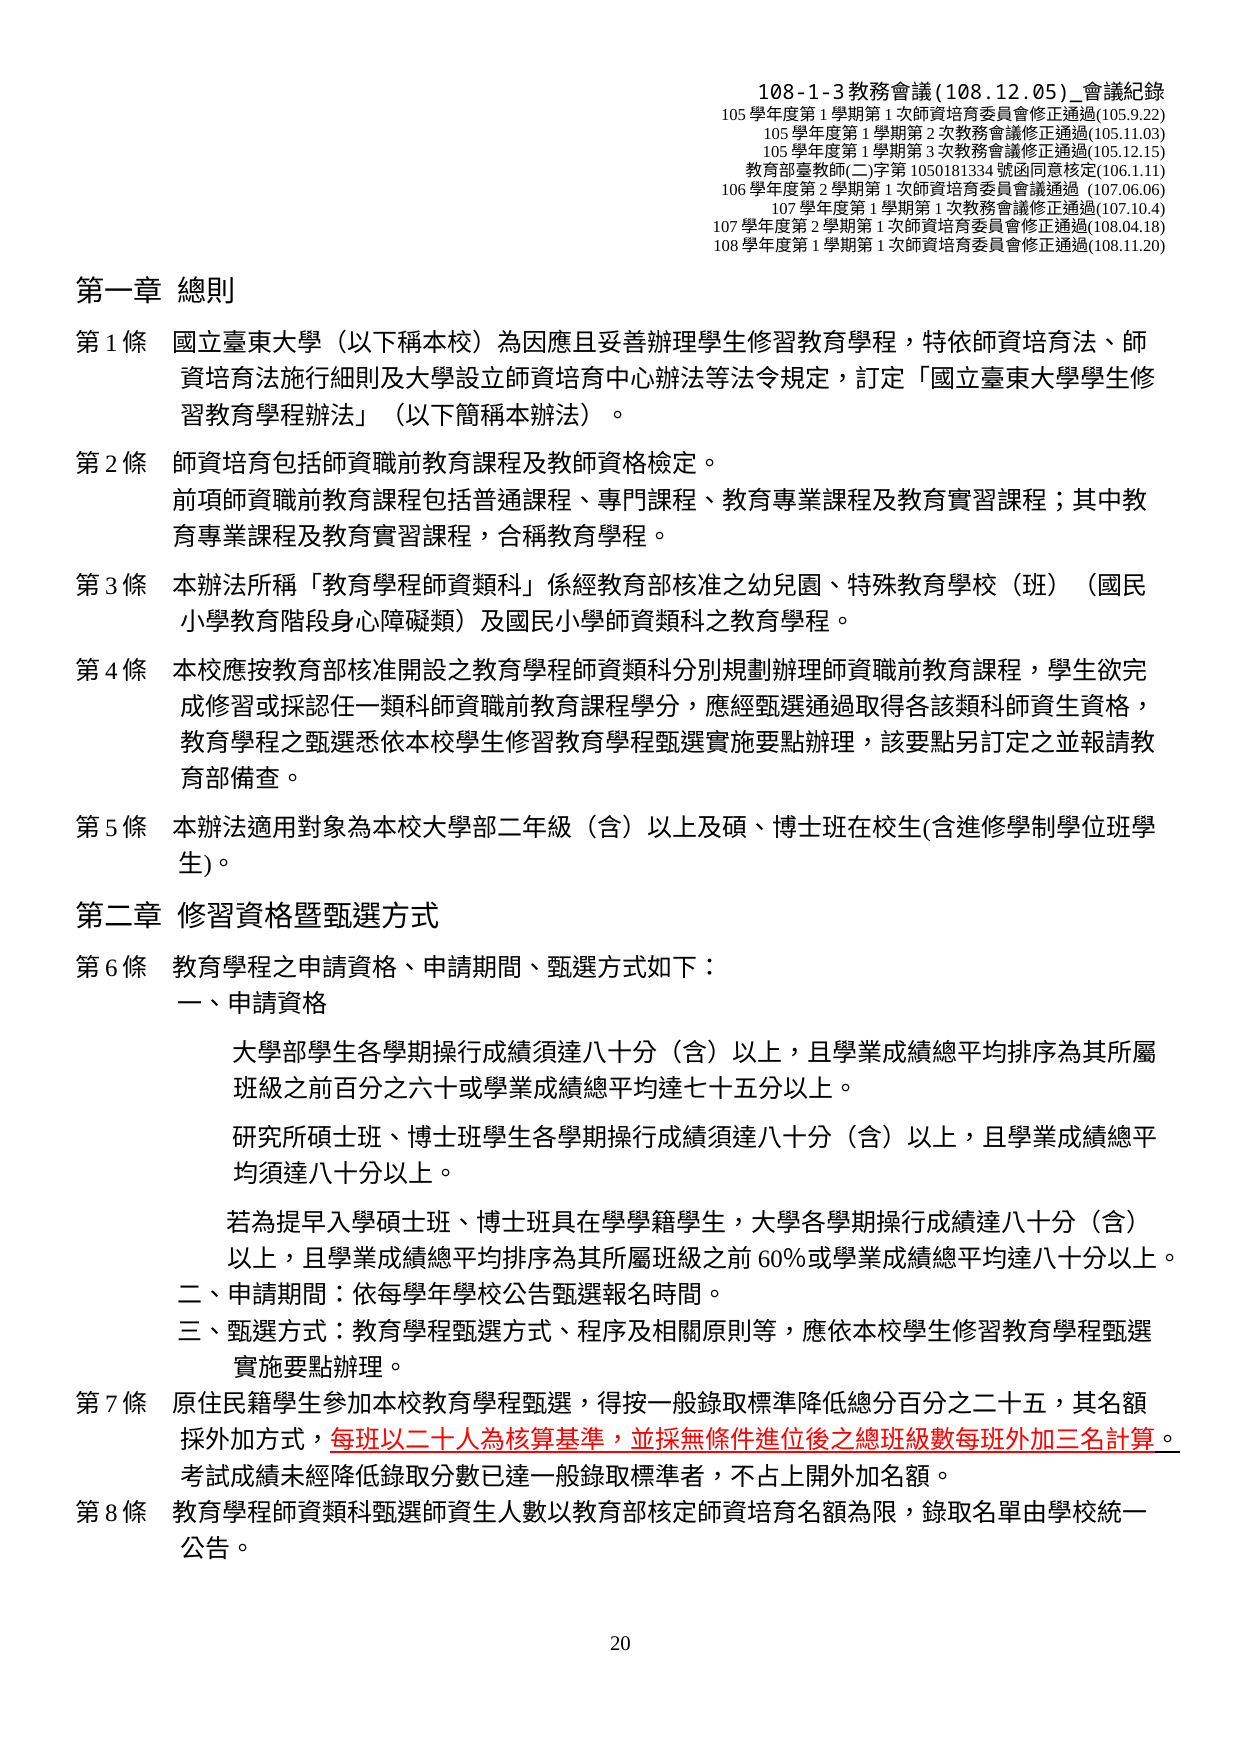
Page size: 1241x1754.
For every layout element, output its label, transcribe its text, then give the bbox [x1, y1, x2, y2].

text 107學年度第1學期第1次教務會議修正通過(107.10.4) [75, 199, 1165, 218]
text 第1條 國立臺東大學（以下稱本校）為因應且妥善辦理學生修習教育學程，特依師資培育法、師資培育法施行細則及大學設立師資培育中心辦法等法令規定，訂定「國立臺東大學學生修習教育學程辦法」（以下簡稱本辦法）。 [75, 323, 1165, 431]
text 第5條 本辦法適用對象為本校大學部二年級（含）以上及碩、博士班在校生(含進修學制學位班學生)。 [75, 808, 1165, 880]
text 第二章 修習資格暨甄選方式 [75, 893, 1165, 935]
text 105學年度第1學期第3次教務會議修正通過(105.12.15) [75, 143, 1165, 162]
text 教育部臺教師(二)字第1050181334號函同意核定(106.1.11) [75, 162, 1165, 180]
text 105學年度第1學期第1次師資培育委員會修正通過(105.9.22) [75, 105, 1165, 124]
text 106學年度第2學期第1次師資培育委員會議通過 (107.06.06) [75, 180, 1165, 199]
text 第一章 總則 [75, 268, 1165, 310]
text 研究所碩士班、博士班學生各學期操行成績須達八十分（含）以上，且學業成績總平均須達八十分以上。 [232, 1117, 1165, 1190]
text 二、申請期間：依每學年學校公告甄選報名時間。 [177, 1275, 1165, 1311]
text 第3條 本辦法所稱「教育學程師資類科」係經教育部核准之幼兒園、特殊教育學校（班）（國民小學教育階段身心障礙類）及國民小學師資類科之教育學程。 [75, 565, 1165, 638]
text 第7條 原住民籍學生參加本校教育學程甄選，得按一般錄取標準降低總分百分之二十五，其名額採外加方式，每班以二十人為核算基準，並採無條件進位後之總班級數每班外加三名計算。考試成績未經降低錄取分數已達一般錄取標準者，不占上開外加名額。 [75, 1384, 1165, 1492]
text 第8條 教育學程師資類科甄選師資生人數以教育部核定師資培育名額為限，錄取名單由學校統一公告。 [75, 1492, 1165, 1565]
text 第6條 教育學程之申請資格、申請期間、甄選方式如下： [75, 947, 1165, 984]
text 第2條 師資培育包括師資職前教育課程及教師資格檢定。 前項師資職前教育課程包括普通課程、專門課程、教育專業課程及教育實習課程；其中教育專業課程及教育實習課程，合稱教育學程。 [75, 444, 1165, 553]
text 107學年度第2學期第1次師資培育委員會修正通過(108.04.18) [75, 218, 1165, 237]
text 三、甄選方式：教育學程甄選方式、程序及相關原則等，應依本校學生修習教育學程甄選實施要點辦理。 [177, 1311, 1165, 1384]
text 若為提早入學碩士班、博士班具在學學籍學生，大學各學期操行成績達八十分（含）以上，且學業成績總平均排序為其所屬班級之前60％或學業成績總平均達八十分以上。 [226, 1202, 1165, 1275]
text 大學部學生各學期操行成績須達八十分（含）以上，且學業成績總平均排序為其所屬班級之前百分之六十或學業成績總平均達七十五分以上。 [232, 1032, 1165, 1105]
text 一、申請資格 [177, 984, 1165, 1020]
text 105學年度第1學期第2次教務會議修正通過(105.11.03) [75, 124, 1165, 143]
text 第4條 本校應按教育部核准開設之教育學程師資類科分別規劃辦理師資職前教育課程，學生欲完成修習或採認任一類科師資職前教育課程學分，應經甄選通過取得各該類科師資生資格，教育學程之甄選悉依本校學生修習教育學程甄選實施要點辦理，該要點另訂定之並報請教育部備查。 [75, 650, 1165, 795]
text 108學年度第1學期第1次師資培育委員會修正通過(108.11.20) [75, 237, 1165, 255]
